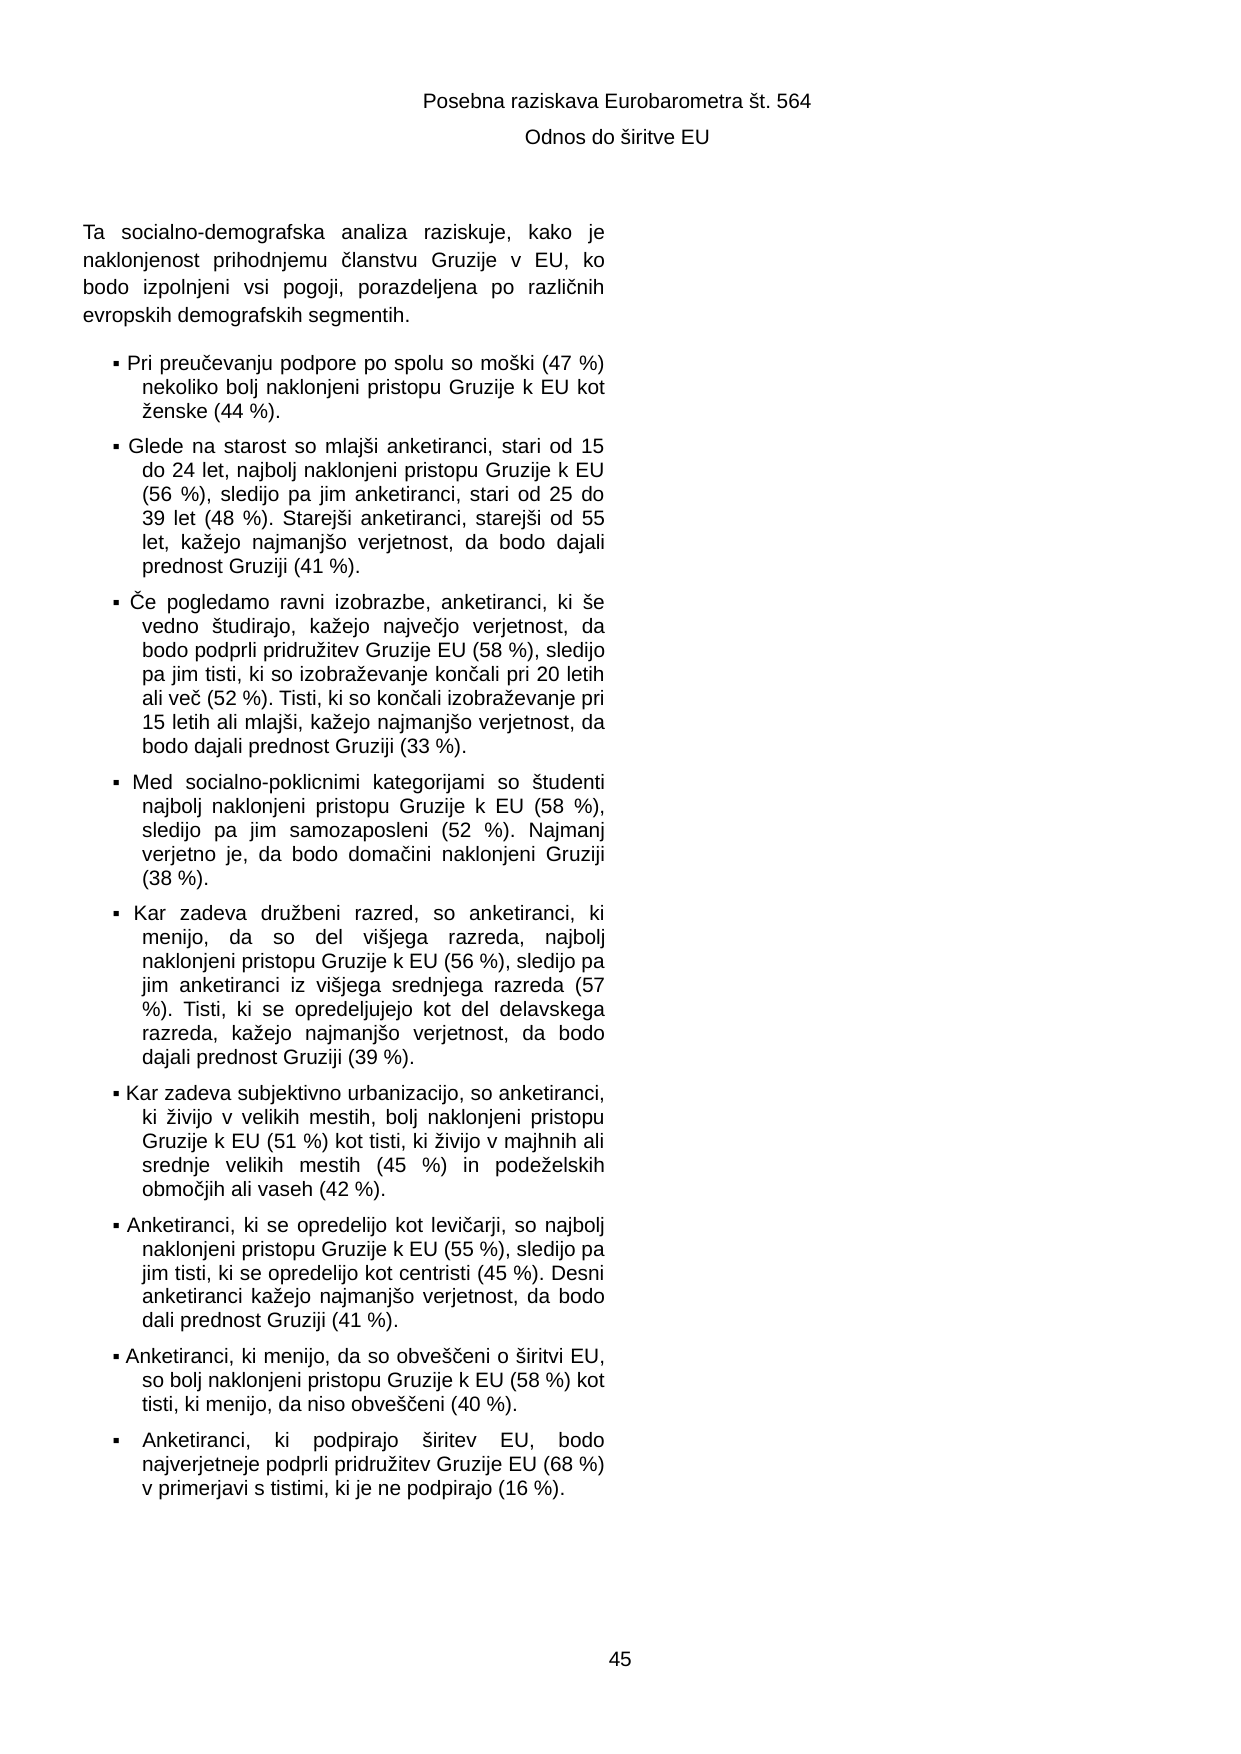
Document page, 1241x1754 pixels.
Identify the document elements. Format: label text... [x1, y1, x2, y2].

text ▪ Kar zadeva subjektivno urbanizacijo, so anketiranci, ki živijo v velikih mestih, bolj naklonjeni pristopu Gruzije k EU (51 %) kot tisti, ki živijo v majhnih ali srednje velikih mestih (45 %) in podeželskih območjih ali vaseh (42 %). [112, 1081, 605, 1201]
text Ta socialno-demografska analiza raziskuje, kako je naklonjenost prihodnjemu članstvu Gruzije v EU, ko bodo izpolnjeni vsi pogoji, porazdeljena po različnih evropskih demografskih segmentih. [83, 220, 605, 326]
text ▪ Glede na starost so mlajši anketiranci, stari od 15 do 24 let, najbolj naklonjeni pristopu Gruzije k EU (56 %), sledijo pa jim anketiranci, stari od 25 do 39 let (48 %). Starejši anketiranci, starejši od 55 let, kažejo najmanjšo verjetnost, da bodo dajali prednost Gruziji (41 %). [112, 434, 605, 578]
text ▪ Anketiranci, ki se opredelijo kot levičarji, so najbolj naklonjeni pristopu Gruzije k EU (55 %), sledijo pa jim tisti, ki se opredelijo kot centristi (45 %). Desni anketiranci kažejo najmanjšo verjetnost, da bodo dali prednost Gruziji (41 %). [112, 1212, 605, 1332]
text ▪ Kar zadeva družbeni razred, so anketiranci, ki menijo, da so del višjega razreda, najbolj naklonjeni pristopu Gruzije k EU (56 %), sledijo pa jim anketiranci iz višjega srednjega razreda (57 %). Tisti, ki se opredeljujejo kot del delavskega razreda, kažejo najmanjšo verjetnost, da bodo dajali prednost Gruziji (39 %). [112, 901, 605, 1069]
text ▪ Anketiranci, ki podpirajo širitev EU, bodo najverjetneje podprli pridružitev Gruzije EU (68 %) v primerjavi s tistimi, ki je ne podpirajo (16 %). [112, 1428, 605, 1500]
text ▪ Pri preučevanju podpore po spolu so moški (47 %) nekoliko bolj naklonjeni pristopu Gruzije k EU kot ženske (44 %). [112, 351, 605, 422]
text ▪ Med socialno-poklicnimi kategorijami so študenti najbolj naklonjeni pristopu Gruzije k EU (58 %), sledijo pa jim samozaposleni (52 %). Najmanj verjetno je, da bodo domačini naklonjeni Gruziji (38 %). [112, 769, 605, 889]
text ▪ Anketiranci, ki menijo, da so obveščeni o širitvi EU, so bolj naklonjeni pristopu Gruzije k EU (58 %) kot tisti, ki menijo, da niso obveščeni (40 %). [112, 1344, 605, 1416]
text ▪ Če pogledamo ravni izobrazbe, anketiranci, ki še vedno študirajo, kažejo največjo verjetnost, da bodo podprli pridružitev Gruzije EU (58 %), sledijo pa jim tisti, ki so izobraževanje končali pri 20 letih ali več (52 %). Tisti, ki so končali izobraževanje pri 15 letih ali mlajši, kažejo najmanjšo verjetnost, da bodo dajali prednost Gruziji (33 %). [112, 590, 605, 758]
